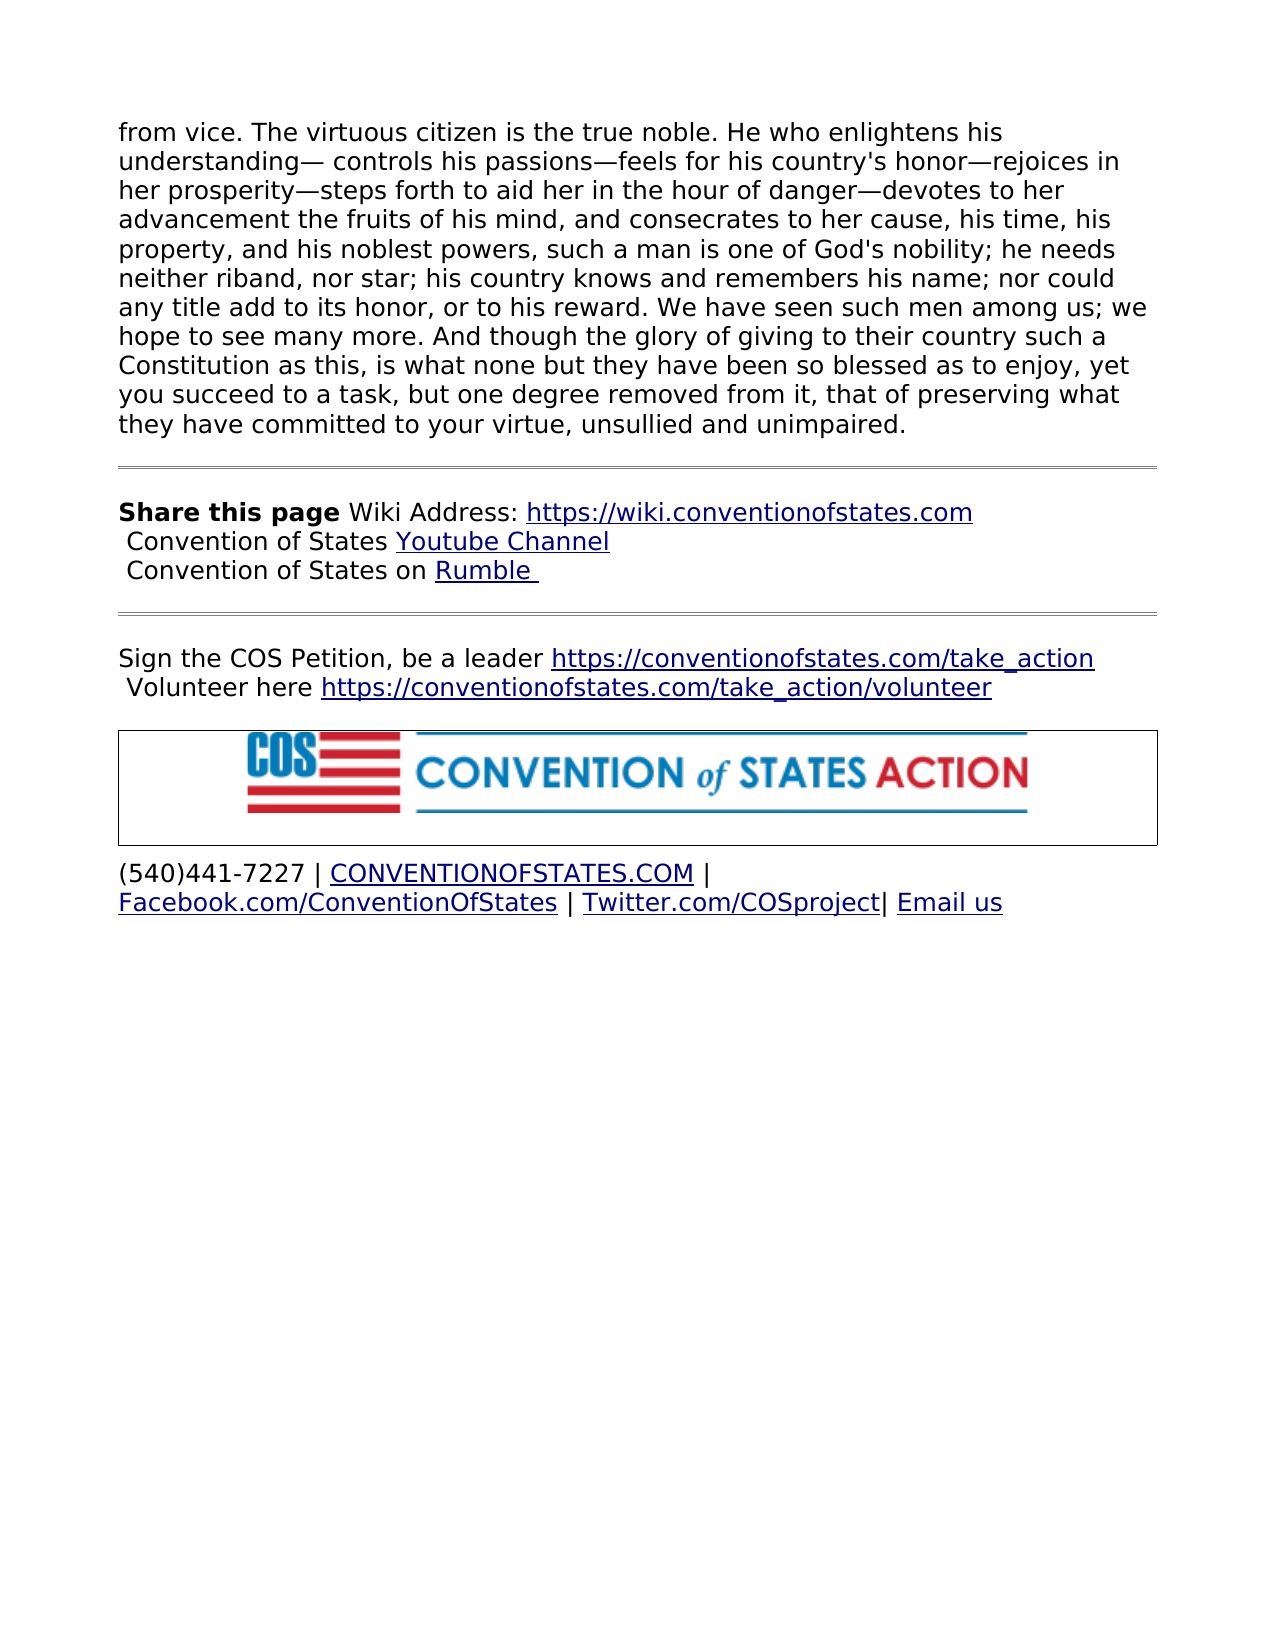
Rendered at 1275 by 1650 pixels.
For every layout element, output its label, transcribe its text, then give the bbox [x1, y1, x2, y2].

text from vice. The virtuous citizen is the true noble. He who enlightens his understanding— controls his passions—feels for his country's honor—rejoices in her prosperity—steps forth to aid her in the hour of danger—devotes to her advancement the fruits of his mind, and consecrates to her cause, his time, his property, and his noblest powers, such a man is one of God's nobility; he needs neither riband, nor star; his country knows and remembers his name; nor could any title add to its honor, or to his reward. We have seen such men among us; we hope to see many more. And though the glory of giving to their country such a Constitution as this, is what none but they have been so blessed as to enjoy, yet you succeed to a task, but one degree removed from it, that of preserving what they have committed to your virtue, unsullied and unimpaired. [118, 118, 1157, 439]
table_header [119, 731, 1157, 844]
text Sign the COS Petition, be a leader https://conventionofstates.com/take_action Volunteer here https://conventionofstates.com/take_action/volunteer [118, 644, 1157, 702]
text Share this page Wiki Address: https://wiki.conventionofstates.com Convention of States Youtube Channel Convention of States on Rumble [118, 498, 1157, 585]
text (540)441-7227 | CONVENTIONOFSTATES.COM | Facebook.com/ConventionOfStates | Twitter.com/COSproject| Email us [118, 859, 1157, 918]
picture [247, 732, 1028, 813]
